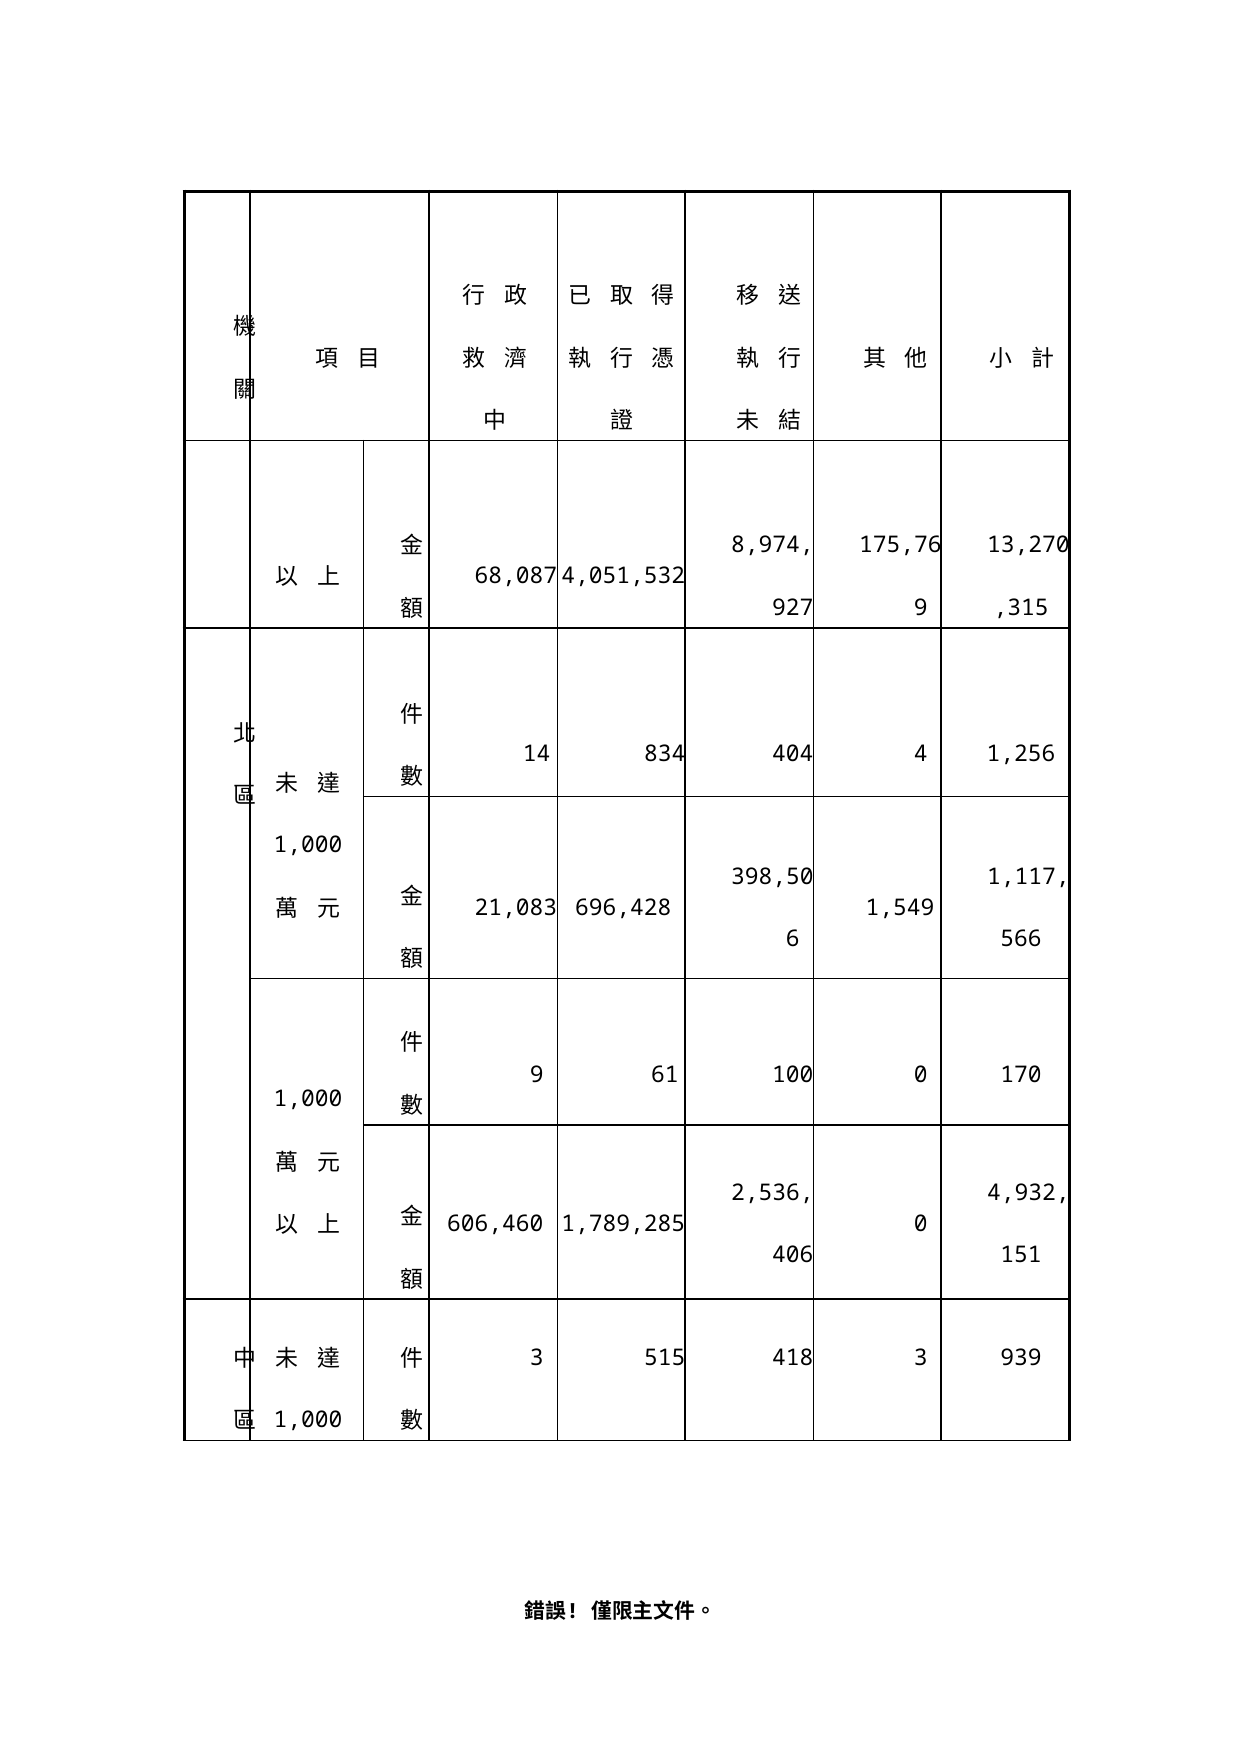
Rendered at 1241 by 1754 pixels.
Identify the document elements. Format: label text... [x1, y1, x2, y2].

table_cell 3 [430, 1300, 557, 1439]
table_cell 1,256 [942, 629, 1068, 796]
table_cell 1,117,566 [942, 797, 1068, 978]
table_cell 68,087 [430, 441, 557, 627]
table_cell 4,932,151 [942, 1126, 1068, 1298]
table_header 其他 [814, 193, 940, 439]
table_cell 0 [814, 1126, 940, 1298]
table_header 項目 [251, 193, 428, 439]
table_cell 金額 [364, 797, 428, 978]
table_cell 件數 [364, 979, 428, 1124]
table_cell 1,789,285 [558, 1126, 684, 1298]
table_cell 21,083 [430, 797, 557, 978]
table_cell 件數 [364, 1300, 428, 1439]
table_cell 4,051,532 [558, 441, 684, 627]
table_cell 404 [686, 629, 813, 796]
table_cell 170 [942, 979, 1068, 1124]
table_header 小計 [942, 193, 1068, 439]
table_cell 北區 [186, 629, 249, 1298]
table_cell 398,506 [686, 797, 813, 978]
table_cell 3 [814, 1300, 940, 1439]
table_cell 中區 [186, 1300, 249, 1439]
table_cell 175,769 [814, 441, 940, 627]
table_cell 100 [686, 979, 813, 1124]
table_cell 2,536,406 [686, 1126, 813, 1298]
table_cell 臺北 [186, 441, 249, 627]
table_cell 9 [430, 979, 557, 1124]
table_cell 中區 [237, 1411, 249, 1427]
table_cell 14 [430, 629, 557, 796]
table_cell 61 [558, 979, 684, 1124]
table_cell 834 [558, 629, 684, 796]
table_cell 1,549 [814, 797, 940, 978]
table_cell 8,974,927 [686, 441, 813, 627]
table_cell 以上 [251, 441, 363, 627]
table_cell 金額 [364, 1126, 428, 1298]
table_header 已取得執行憑證 [558, 193, 684, 439]
table_header 移送執行未結 [686, 193, 813, 439]
table_cell 0 [814, 979, 940, 1124]
table_cell 606,460 [430, 1126, 557, 1298]
table_cell 1,000萬元以上 [251, 979, 363, 1298]
table_cell 515 [558, 1300, 684, 1439]
table_cell 939 [942, 1300, 1068, 1439]
table_cell 未達1,000萬元 [251, 629, 363, 978]
table_header 機關 [186, 193, 249, 439]
table_cell 418 [686, 1300, 813, 1439]
table_cell 件數 [364, 629, 428, 796]
table_cell 696,428 [558, 797, 684, 978]
table_header 行政救濟中 [430, 193, 557, 439]
table_cell 13,270,315 [942, 441, 1068, 627]
table_cell 金額 [364, 441, 428, 627]
table_cell 未達1,000萬元 [251, 1300, 363, 1439]
table_cell 4 [814, 629, 940, 796]
